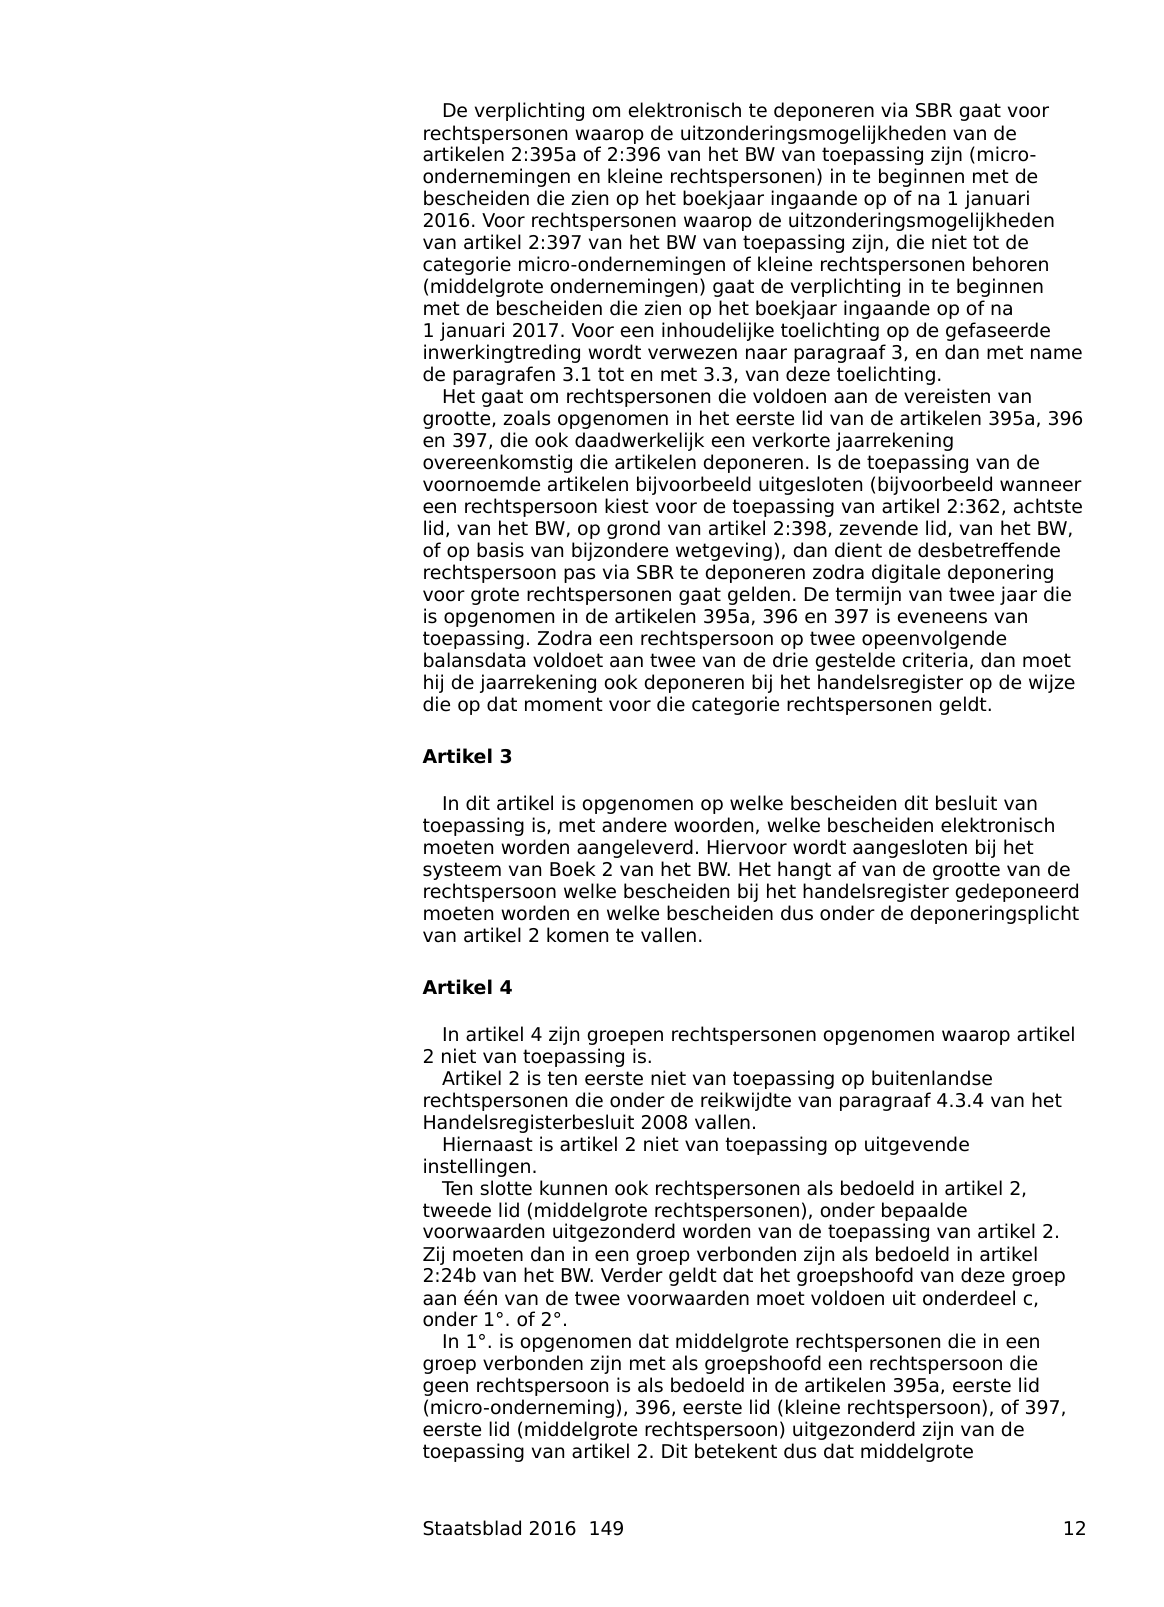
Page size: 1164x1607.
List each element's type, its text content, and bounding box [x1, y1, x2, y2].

text Hiernaast is artikel 2 niet van toepassing op uitgevende instellingen. [422, 1133, 1087, 1177]
text Artikel 2 is ten eerste niet van toepassing op buitenlandse rechtspersonen die onder de reikwijdte van paragraaf 4.3.4 van het Handelsregisterbesluit 2008 vallen. [422, 1068, 1087, 1133]
text Het gaat om rechtspersonen die voldoen aan de vereisten van grootte, zoals opgenomen in het eerste lid van de artikelen 395a, 396 en 397, die ook daadwerkelijk een verkorte jaarrekening overeenkomstig die artikelen deponeren. Is de toepassing van de voornoemde artikelen bijvoorbeeld uitgesloten (bijvoorbeeld wanneer een rechtspersoon kiest voor de toepassing van artikel 2:362, achtste lid, van het BW, op grond van artikel 2:398, zevende lid, van het BW, of op basis van bijzondere wetgeving), dan dient de desbetreffende rechtspersoon pas via SBR te deponeren zodra digitale deponering voor grote rechtspersonen gaat gelden. De termijn van twee jaar die is opgenomen in de artikelen 395a, 396 en 397 is eveneens van toepassing. Zodra een rechtspersoon op twee opeenvolgende balansdata voldoet aan twee van de drie gestelde criteria, dan moet hij de jaarrekening ook deponeren bij het handelsregister op de wijze die op dat moment voor die categorie rechtspersonen geldt. [422, 386, 1087, 716]
text In dit artikel is opgenomen op welke bescheiden dit besluit van toepassing is, met andere woorden, welke bescheiden elektronisch moeten worden aangeleverd. Hiervoor wordt aangesloten bij het systeem van Boek 2 van het BW. Het hangt af van de grootte van de rechtspersoon welke bescheiden bij het handelsregister gedeponeerd moeten worden en welke bescheiden dus onder de deponeringsplicht van artikel 2 komen te vallen. [422, 793, 1087, 947]
text In 1°. is opgenomen dat middelgrote rechtspersonen die in een groep verbonden zijn met als groepshoofd een rechtspersoon die geen rechtspersoon is als bedoeld in de artikelen 395a, eerste lid (micro-onderneming), 396, eerste lid (kleine rechtspersoon), of 397, eerste lid (middelgrote rechtspersoon) uitgezonderd zijn van de toepassing van artikel 2. Dit betekent dus dat middelgrote [422, 1331, 1087, 1463]
text De verplichting om elektronisch te deponeren via SBR gaat voor rechtspersonen waarop de uitzonderingsmogelijkheden van de artikelen 2:395a of 2:396 van het BW van toepassing zijn (micro-ondernemingen en kleine rechtspersonen) in te beginnen met de bescheiden die zien op het boekjaar ingaande op of na 1 januari 2016. Voor rechtspersonen waarop de uitzonderingsmogelijkheden van artikel 2:397 van het BW van toepassing zijn, die niet tot de categorie micro-ondernemingen of kleine rechtspersonen behoren (middelgrote ondernemingen) gaat de verplichting in te beginnen met de bescheiden die zien op het boekjaar ingaande op of na 1 januari 2017. Voor een inhoudelijke toelichting op de gefaseerde inwerkingtreding wordt verwezen naar paragraaf 3, en dan met name de paragrafen 3.1 tot en met 3.3, van deze toelichting. [422, 100, 1087, 386]
text In artikel 4 zijn groepen rechtspersonen opgenomen waarop artikel 2 niet van toepassing is. [422, 1024, 1087, 1068]
subtitle Artikel 3 [422, 746, 1087, 768]
text Ten slotte kunnen ook rechtspersonen als bedoeld in artikel 2, tweede lid (middelgrote rechtspersonen), onder bepaalde voorwaarden uitgezonderd worden van de toepassing van artikel 2. Zij moeten dan in een groep verbonden zijn als bedoeld in artikel 2:24b van het BW. Verder geldt dat het groepshoofd van deze groep aan één van de twee voorwaarden moet voldoen uit onderdeel c, onder 1°. of 2°. [422, 1177, 1087, 1331]
subtitle Artikel 4 [422, 977, 1087, 999]
